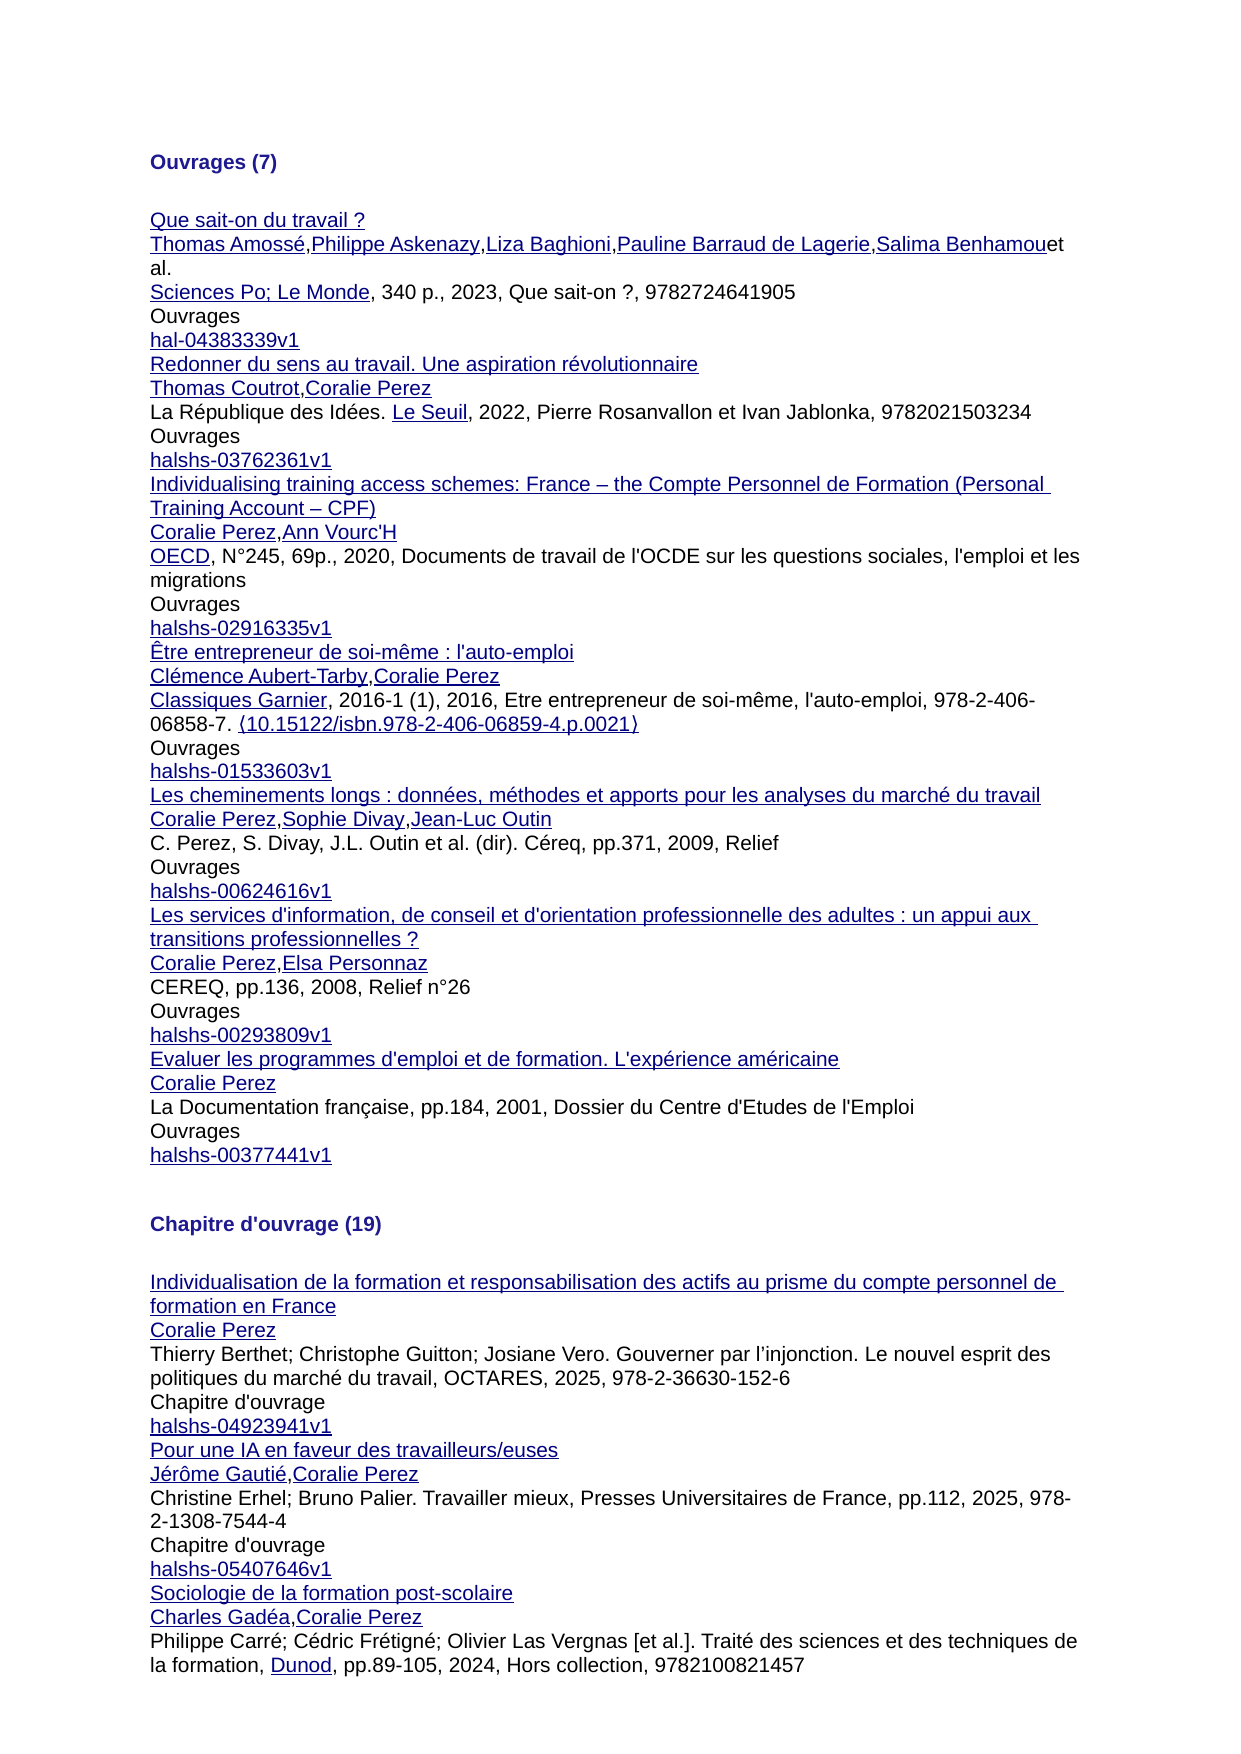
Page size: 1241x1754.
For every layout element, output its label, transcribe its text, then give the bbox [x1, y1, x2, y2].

table_cell Pour une IA en faveur des travailleurs/euses Jérôme Gautié,Coralie Perez Christine Erhel; Bruno Palier. Travailler mieux, Presses Universitaires de France, pp.112, 2025, 978-2-1308-7544-4 Chapitre d'ouvrage halshs-05407646v1 [150, 1438, 1090, 1581]
subtitle Ouvrages (7) [150, 150, 1090, 174]
table_cell Être entrepreneur de soi-même : l'auto-emploi Clémence Aubert-Tarby,Coralie Perez Classiques Garnier, 2016-1 (1), 2016, Etre entrepreneur de soi-même, l'auto-emploi, 978-2-406-06858-7. ⟨10.15122/isbn.978-2-406-06859-4.p.0021⟩ Ouvrages halshs-01533603v1 [150, 640, 1090, 783]
table_cell Les services d'information, de conseil et d'orientation professionnelle des adultes : un appui aux transitions professionnelles ? Coralie Perez,Elsa Personnaz CEREQ, pp.136, 2008, Relief n°26 Ouvrages halshs-00293809v1 [150, 903, 1090, 1047]
table_header Individualisation de la formation et responsabilisation des actifs au prisme du compte personnel de formation en France Coralie Perez Thierry Berthet; Christophe Guitton; Josiane Vero. Gouverner par l’injonction. Le nouvel esprit des politiques du marché du travail, OCTARES, 2025, 978-2-36630-152-6 Chapitre d'ouvrage halshs-04923941v1 [150, 1270, 1090, 1437]
subtitle Chapitre d'ouvrage (19) [150, 1211, 1090, 1235]
table_cell Sociologie de la formation post-scolaire Charles Gadéa,Coralie Perez Philippe Carré; Cédric Frétigné; Olivier Las Vergnas [et al.]. Traité des sciences et des techniques de la formation, Dunod, pp.89-105, 2024, Hors collection, 9782100821457 [150, 1581, 1090, 1677]
table_cell Individualising training access schemes: France – the Compte Personnel de Formation (Personal Training Account – CPF) Coralie Perez,Ann Vourc'H OECD, N°245, 69p., 2020, Documents de travail de l'OCDE sur les questions sociales, l'emploi et les migrations Ouvrages halshs-02916335v1 [150, 472, 1090, 639]
table_cell Evaluer les programmes d'emploi et de formation. L'expérience américaine Coralie Perez La Documentation française, pp.184, 2001, Dossier du Centre d'Etudes de l'Emploi Ouvrages halshs-00377441v1 [150, 1047, 1090, 1167]
table_cell Redonner du sens au travail. Une aspiration révolutionnaire Thomas Coutrot,Coralie Perez La République des Idées. Le Seuil, 2022, Pierre Rosanvallon et Ivan Jablonka, 9782021503234 Ouvrages halshs-03762361v1 [150, 352, 1090, 472]
table_cell Les cheminements longs : données, méthodes et apports pour les analyses du marché du travail Coralie Perez,Sophie Divay,Jean-Luc Outin C. Perez, S. Divay, J.L. Outin et al. (dir). Céreq, pp.371, 2009, Relief Ouvrages halshs-00624616v1 [150, 783, 1090, 903]
table_header Que sait-on du travail ? Thomas Amossé,Philippe Askenazy,Liza Baghioni,Pauline Barraud de Lagerie,Salima Benhamouet al. Sciences Po; Le Monde, 340 p., 2023, Que sait-on ?, 9782724641905 Ouvrages hal-04383339v1 [150, 208, 1090, 352]
